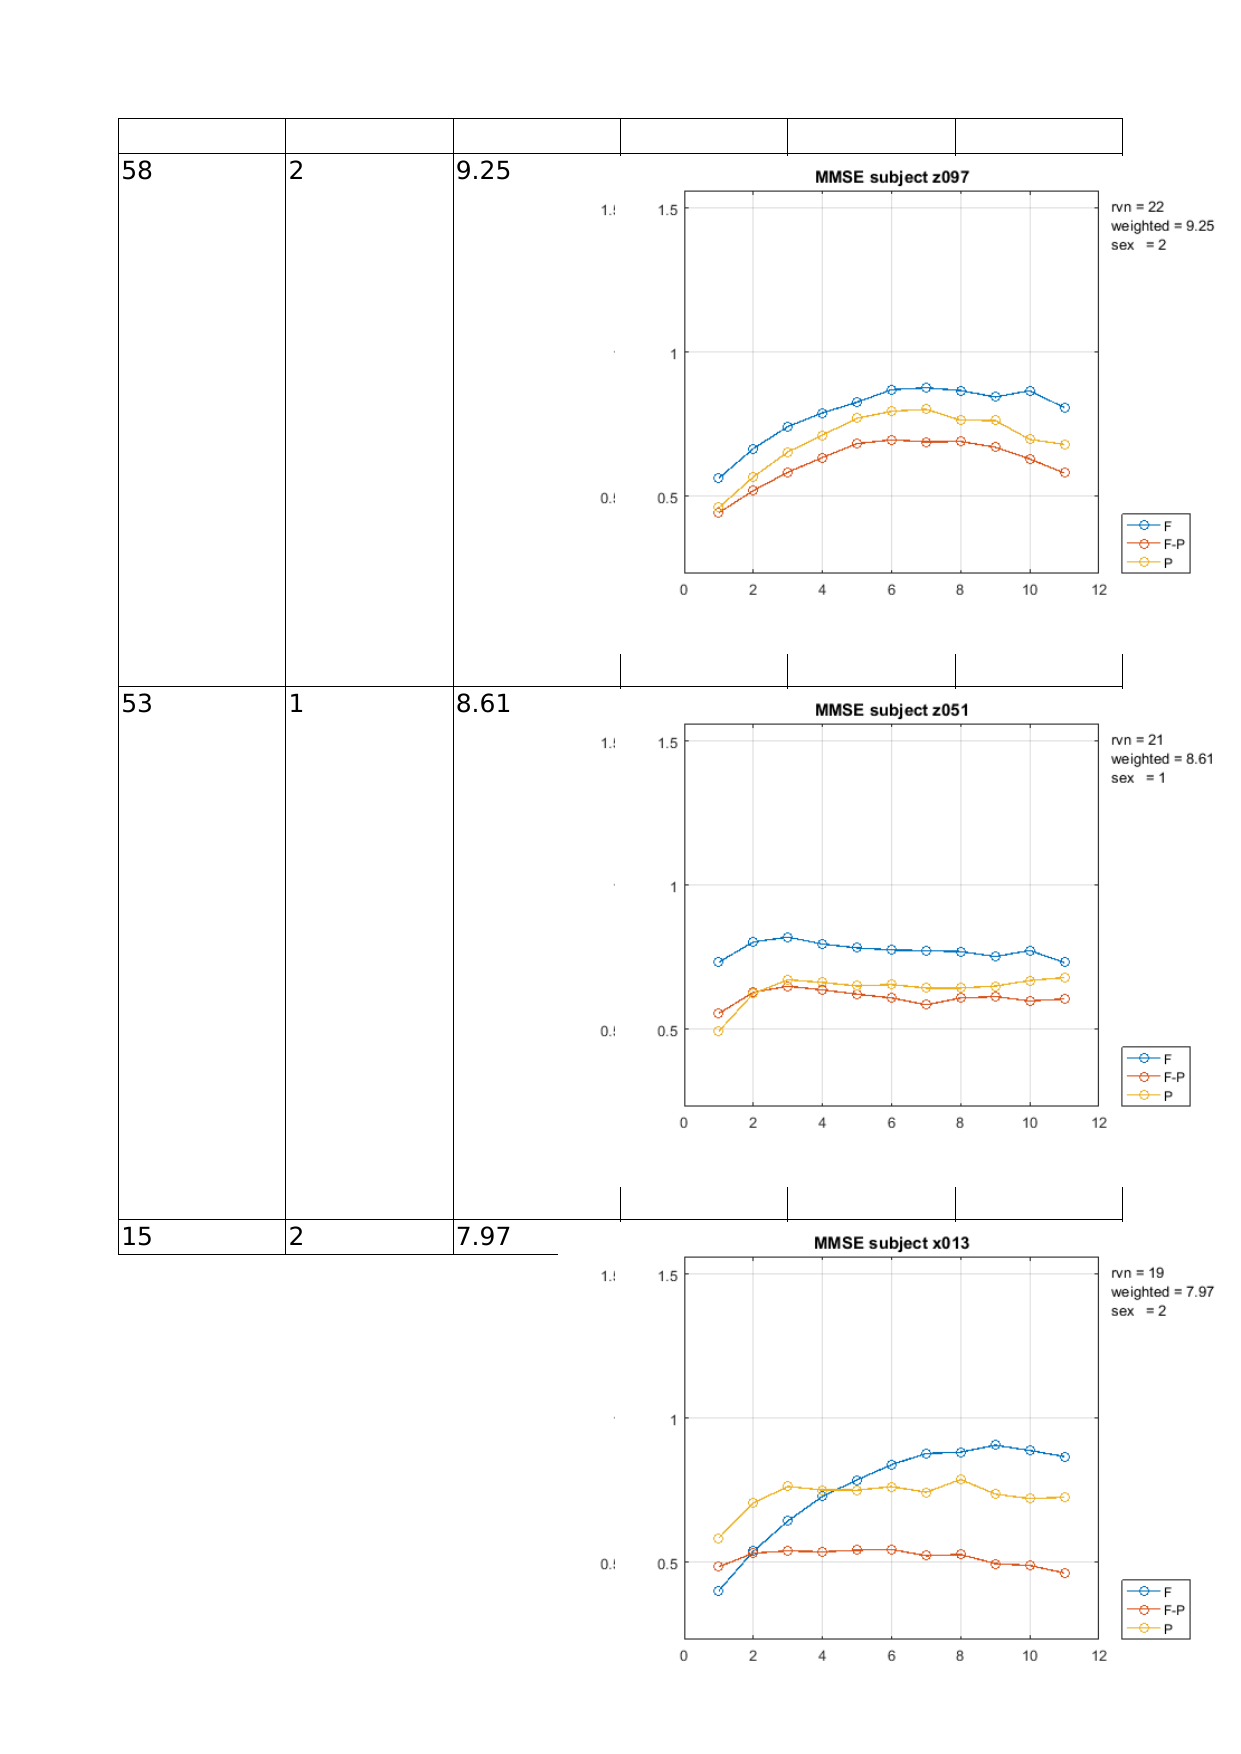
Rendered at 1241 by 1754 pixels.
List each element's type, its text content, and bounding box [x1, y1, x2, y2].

table_cell [788, 654, 955, 686]
table_cell [559, 625, 615, 654]
table_cell 21 [621, 1187, 787, 1219]
table_cell [788, 1187, 955, 1219]
table_cell [559, 1158, 615, 1187]
table_cell 53 [119, 687, 285, 1219]
table_cell [119, 119, 285, 153]
table_cell [615, 1158, 1240, 1219]
table_cell [615, 1691, 1240, 1720]
table_cell [956, 119, 1122, 153]
picture [558, 156, 1241, 625]
table_cell 15 [119, 1220, 285, 1254]
table_cell 21 [621, 119, 787, 153]
picture [558, 1222, 1241, 1691]
table_cell 7.97 [454, 1220, 620, 1254]
table_cell 22 [621, 654, 787, 686]
table_cell [286, 119, 453, 153]
table_cell 9.25 [454, 154, 620, 686]
table_cell [454, 119, 620, 153]
table_cell 2 [286, 154, 453, 686]
table_cell 8.61 [454, 687, 620, 1219]
picture [558, 689, 1241, 1158]
table_cell 58 [119, 154, 285, 686]
table_cell 2 [286, 1220, 453, 1254]
table_cell [559, 1691, 615, 1720]
table_cell [788, 119, 955, 153]
table_cell [615, 625, 1240, 686]
table_cell 1 [286, 687, 453, 1219]
